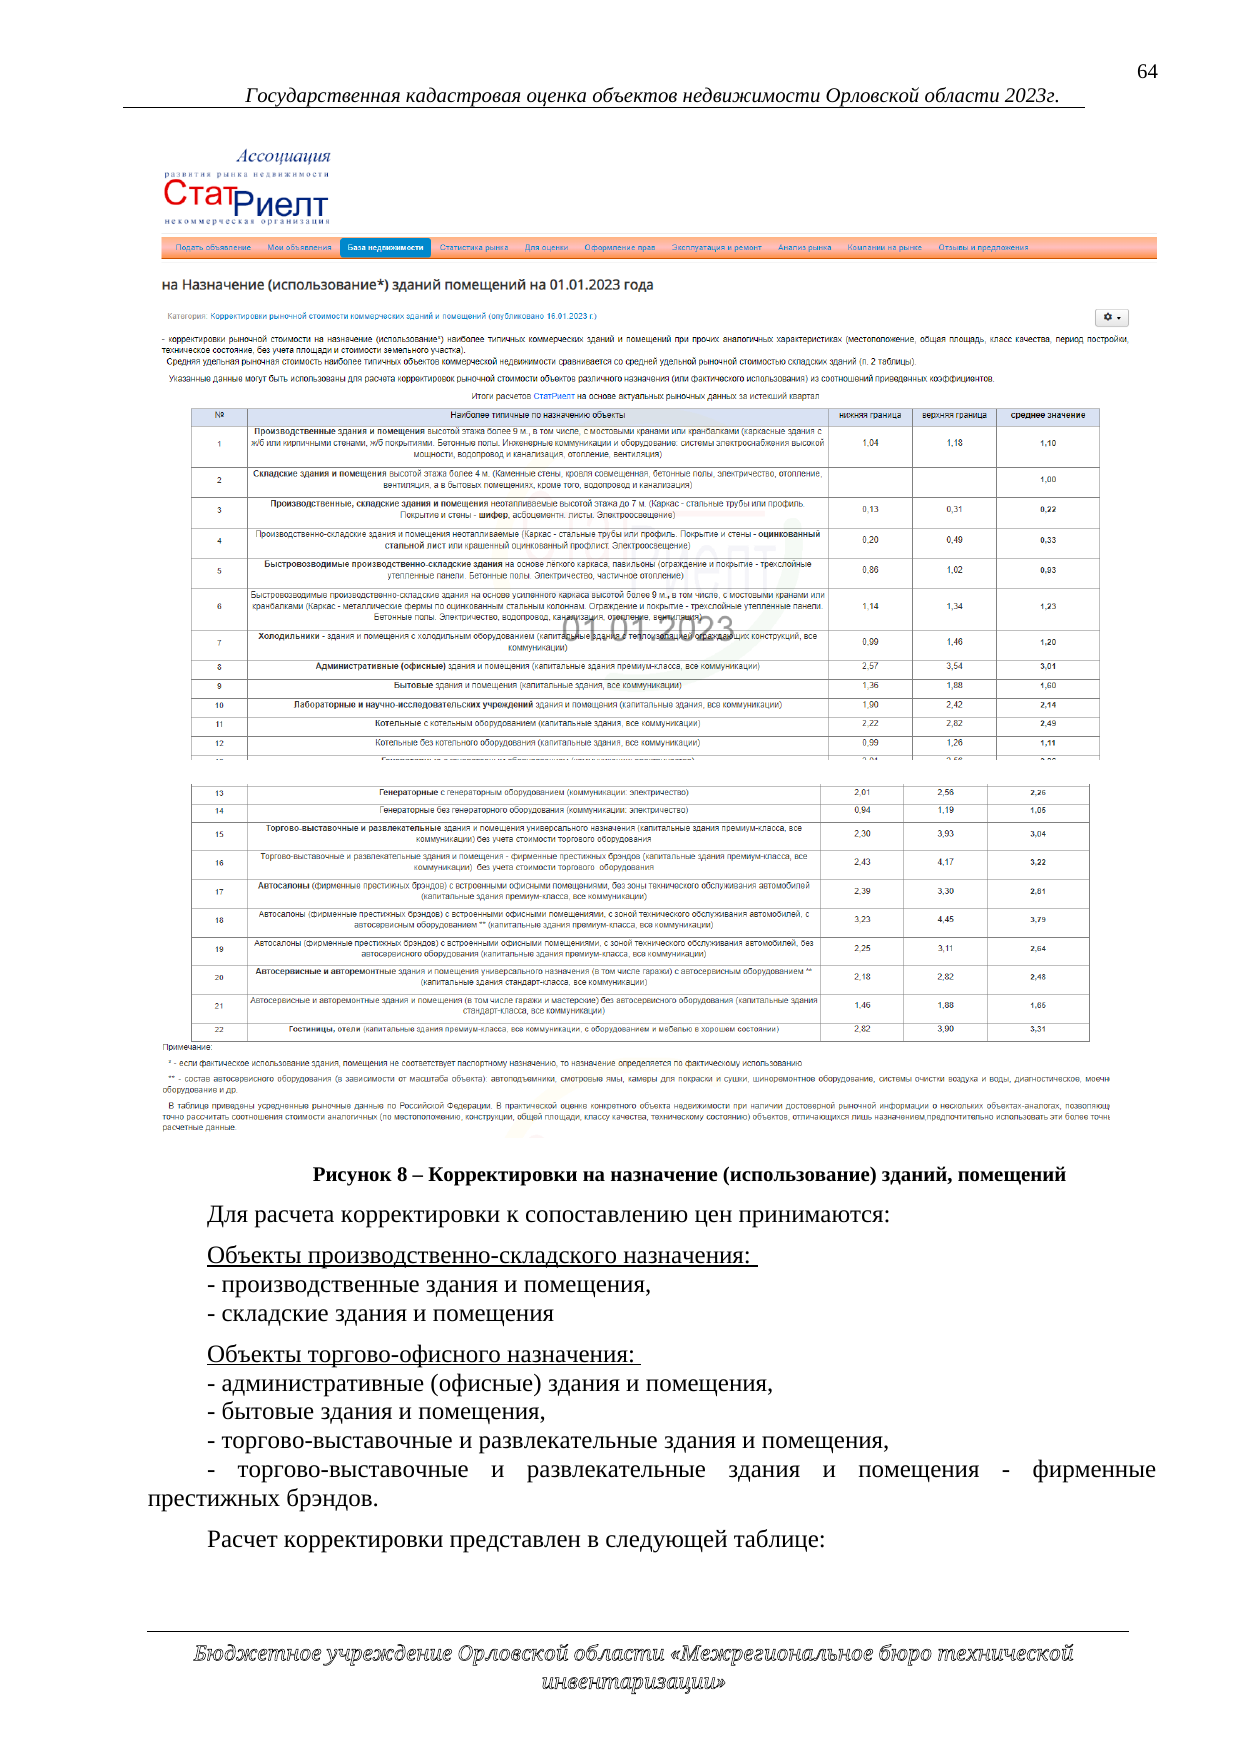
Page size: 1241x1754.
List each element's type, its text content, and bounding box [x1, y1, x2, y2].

text - административные (офисные) здания и помещения, [148, 1368, 1157, 1396]
text Рисунок 8 – Корректировки на назначение (использование) зданий, помещений [148, 1162, 1157, 1186]
text Расчет корректировки представлен в следующей таблице: [148, 1524, 1157, 1553]
text Объекты торгово-офисного назначения: [148, 1339, 1157, 1368]
text - торгово-выставочные и развлекательные здания и помещения, [148, 1425, 1157, 1454]
text - складские здания и помещения [148, 1298, 1157, 1326]
picture [147, 145, 1157, 760]
text - производственные здания и помещения, [148, 1269, 1157, 1298]
text - торгово-выставочные и развлекательные здания и помещения - фирменные престижных брэндов. [148, 1454, 1157, 1511]
text Объекты производственно-складского назначения: [148, 1240, 1157, 1269]
picture [147, 784, 1110, 1138]
text Для расчета корректировки к сопоставлению цен принимаются: [148, 1199, 1157, 1228]
text - бытовые здания и помещения, [148, 1396, 1157, 1425]
